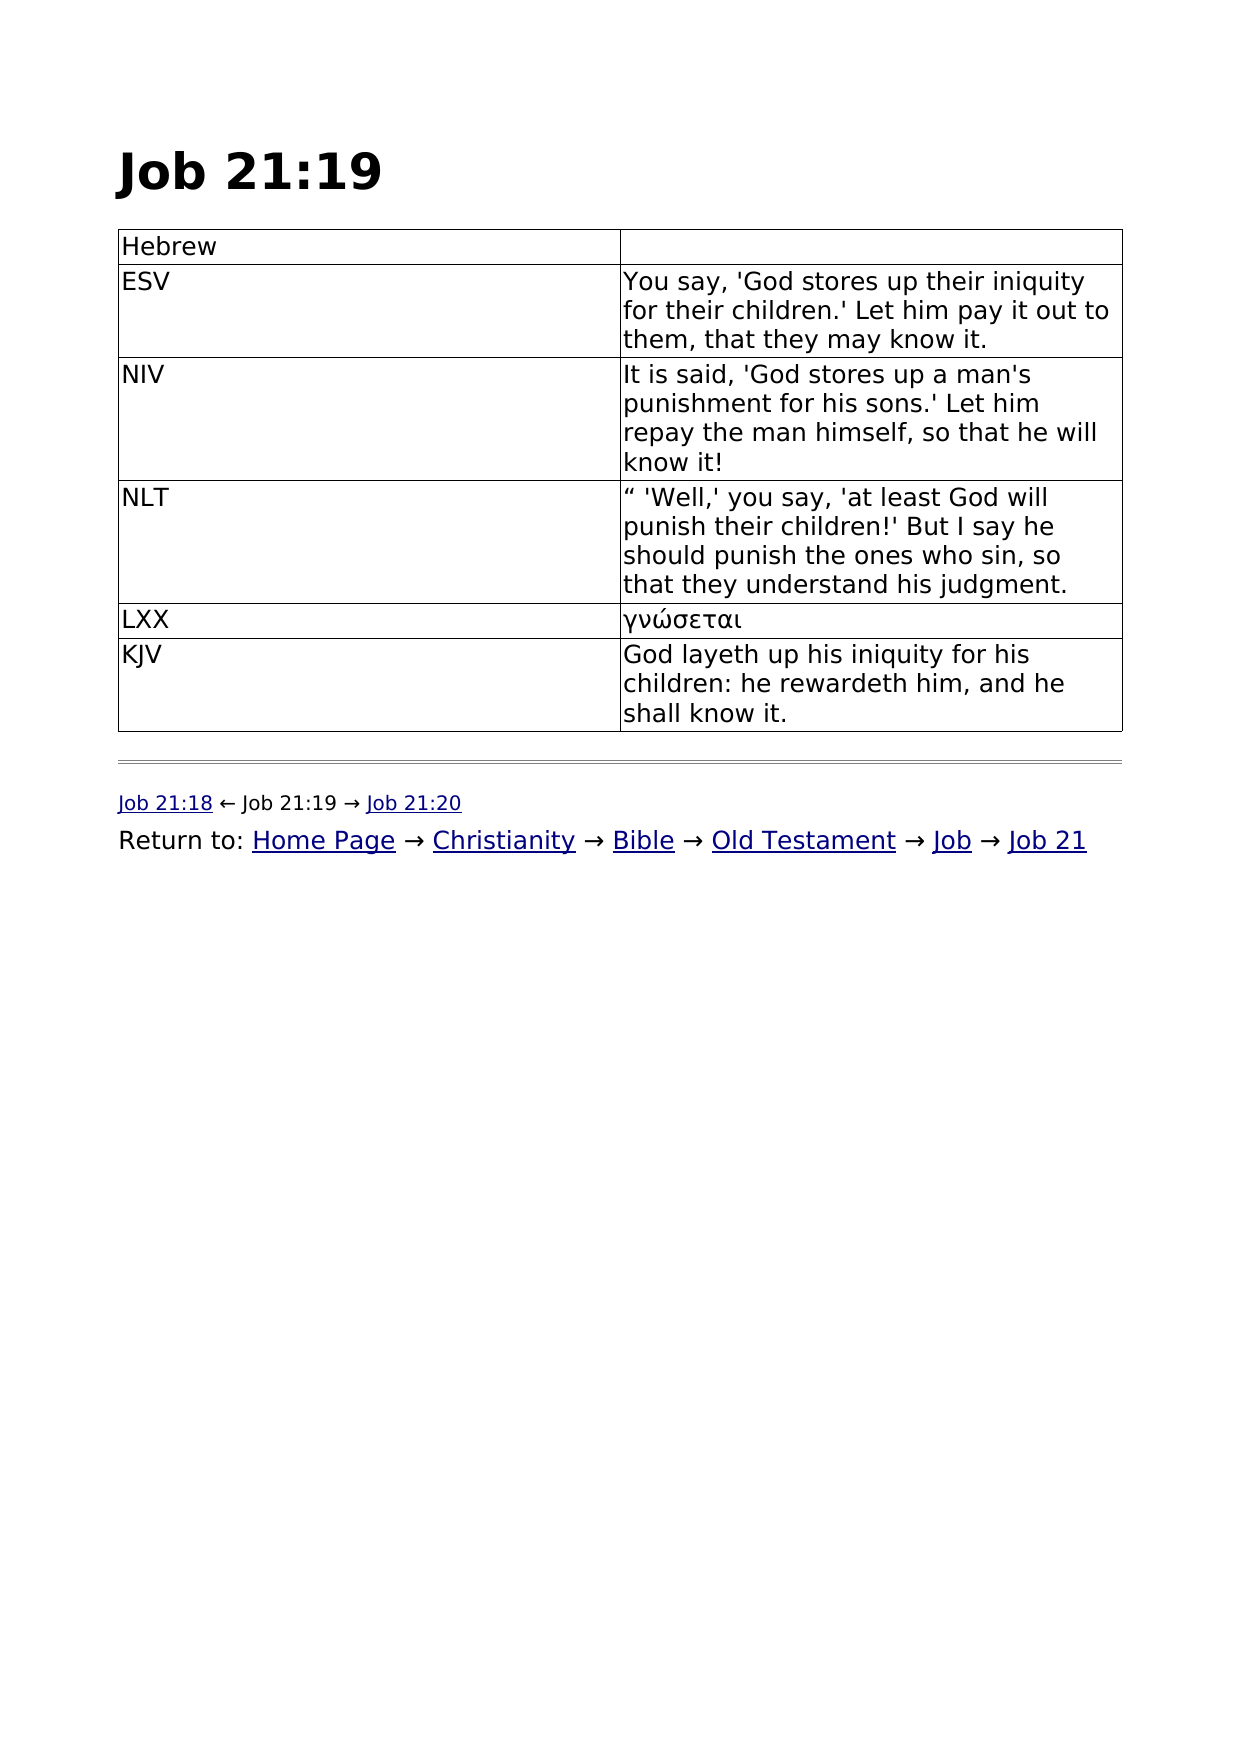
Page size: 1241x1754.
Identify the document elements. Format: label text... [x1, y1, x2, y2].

table_cell γνώσεται [621, 604, 1122, 637]
table_cell NLT [119, 481, 620, 602]
table_cell It is said, 'God stores up a man's punishment for his sons.' Let him repay the man himself, so that he will know it! [621, 358, 1122, 480]
table_cell KJV [119, 639, 620, 731]
text Job 21:18 ← Job 21:19 → Job 21:20 [118, 792, 1122, 826]
table_header [621, 230, 1122, 264]
table_cell ESV [119, 265, 620, 357]
subtitle Job 21:19 [118, 143, 1122, 201]
table_cell NIV [119, 358, 620, 480]
table_cell “ 'Well,' you say, 'at least God will punish their children!' But I say he should punish the ones who sin, so that they understand his judgment. [621, 481, 1122, 602]
table_header Hebrew [119, 230, 620, 264]
table_cell LXX [119, 604, 620, 637]
table_cell You say, 'God stores up their iniquity for their children.' Let him pay it out to them, that they may know it. [621, 265, 1122, 357]
table_cell God layeth up his iniquity for his children: he rewardeth him, and he shall know it. [621, 639, 1122, 731]
text Return to: Home Page → Christianity → Bible → Old Testament → Job → Job 21 [118, 826, 1122, 855]
